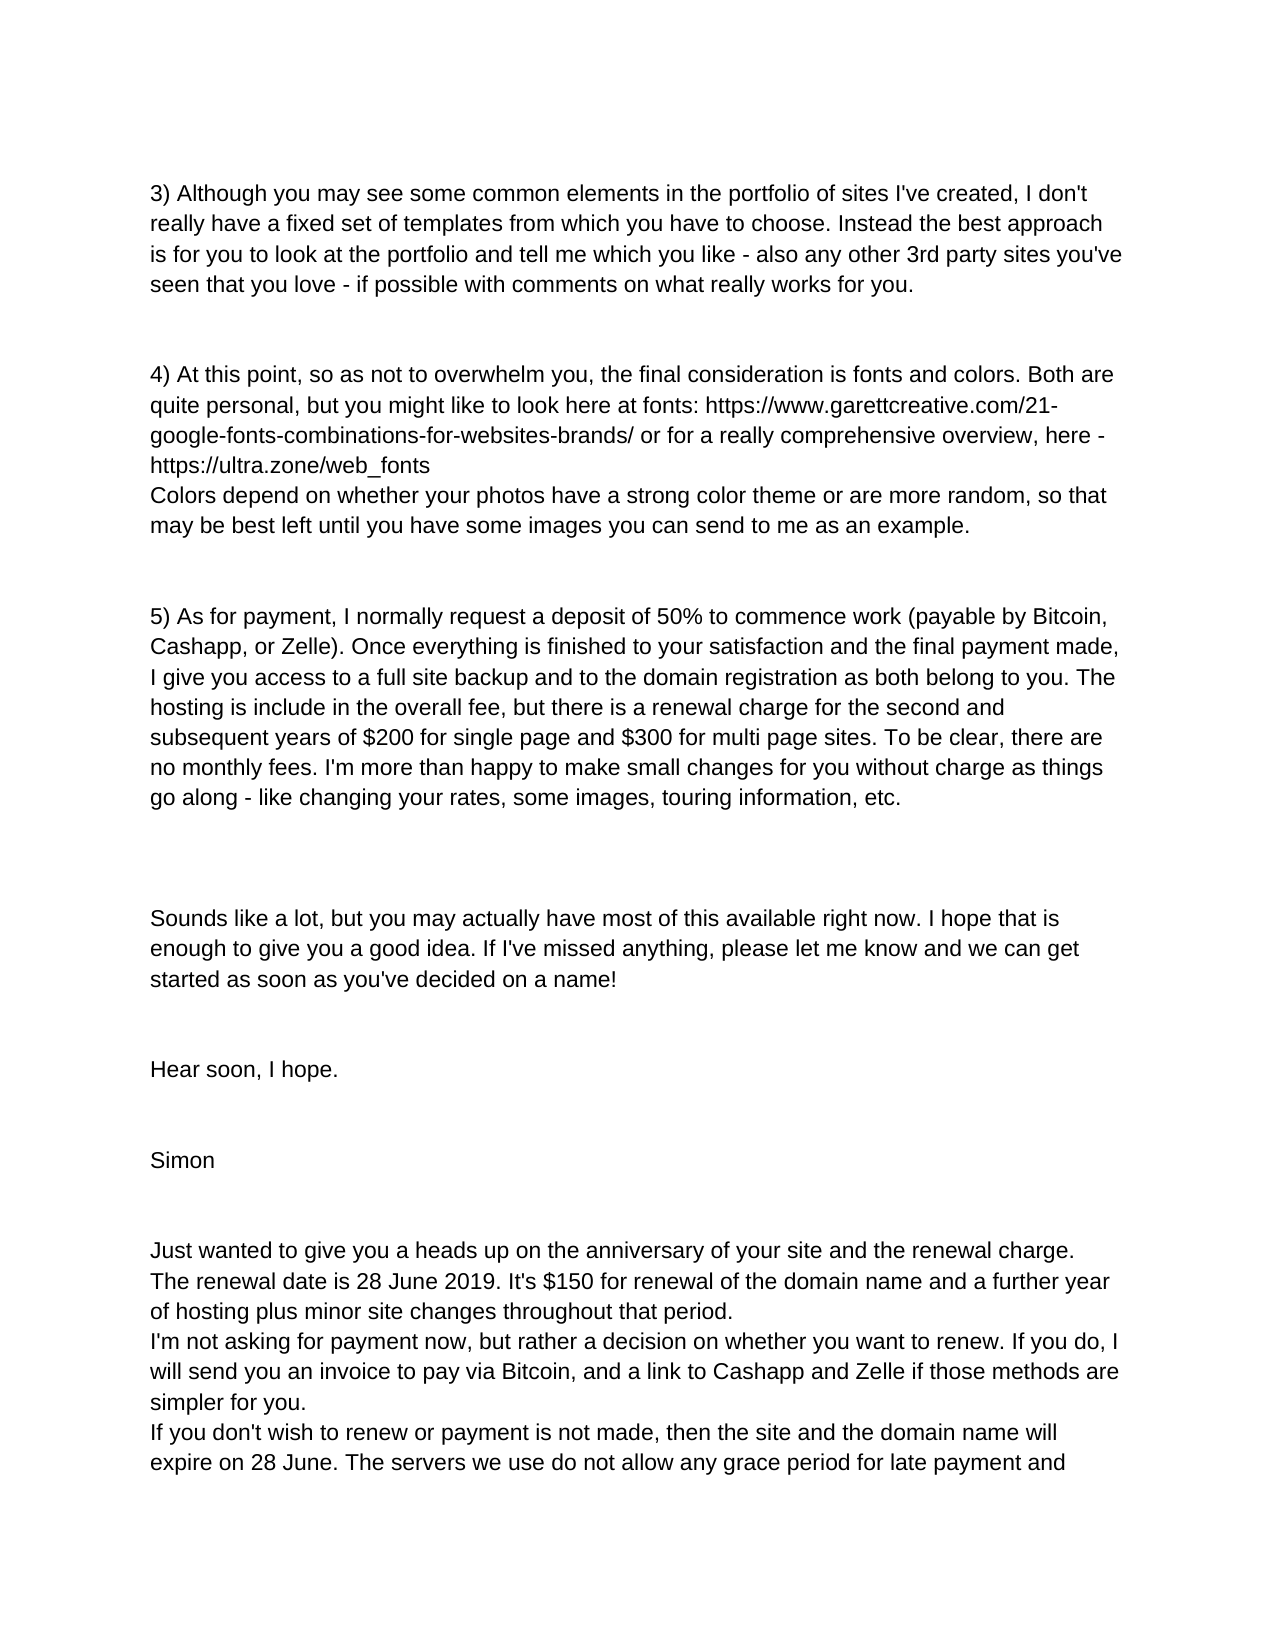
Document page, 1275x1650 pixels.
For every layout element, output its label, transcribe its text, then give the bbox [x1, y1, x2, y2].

text The renewal date is 28 June 2019. It's $150 for renewal of the domain name and a further year of hosting plus minor site changes throughout that period. [150, 1268, 1125, 1324]
text Hear soon, I hope. [150, 1056, 1125, 1083]
text Just wanted to give you a heads up on the anniversary of your site and the renewal charge. [150, 1237, 1125, 1264]
text If you don't wish to renew or payment is not made, then the site and the domain name will expire on 28 June. The servers we use do not allow any grace period for late payment and [150, 1419, 1125, 1475]
text 5) As for payment, I normally request a deposit of 50% to commence work (payable by Bitcoin, Cashapp, or Zelle). Once everything is finished to your satisfaction and the final payment made, I give you access to a full site backup and to the domain registration as both belong to you. The hosting is include in the overall fee, but there is a renewal charge for the second and subsequent years of $200 for single page and $300 for multi page sites. To be clear, there are no monthly fees. I'm more than happy to make small changes for you without charge as things go along - like changing your rates, some images, touring information, etc. [150, 603, 1125, 811]
text 3) Although you may see some common elements in the portfolio of sites I've created, I don't really have a fixed set of templates from which you have to choose. Instead the best approach is for you to look at the portfolio and tell me which you like - also any other 3rd party sites you've seen that you love - if possible with comments on what really works for you. [150, 180, 1125, 297]
text Colors depend on whether your photos have a strong color theme or are more random, so that may be best left until you have some images you can send to me as an example. [150, 482, 1125, 539]
text I'm not asking for payment now, but rather a decision on whether you want to renew. If you do, I will send you an invoice to pay via Bitcoin, and a link to Cashapp and Zelle if those methods are simpler for you. [150, 1328, 1125, 1415]
text 4) At this point, so as not to overwhelm you, the final consideration is fonts and colors. Both are quite personal, but you might like to look here at fonts: https://www.garettcreative.com/21-google-fonts-combinations-for-websites-brands/ or for a really comprehensive overview, here - https://ultra.zone/web_fonts [150, 361, 1125, 478]
text Sounds like a lot, but you may actually have most of this available right now. I hope that is enough to give you a good idea. If I've missed anything, please let me know and we can get started as soon as you've decided on a name! [150, 905, 1125, 992]
text Simon [150, 1147, 1125, 1173]
